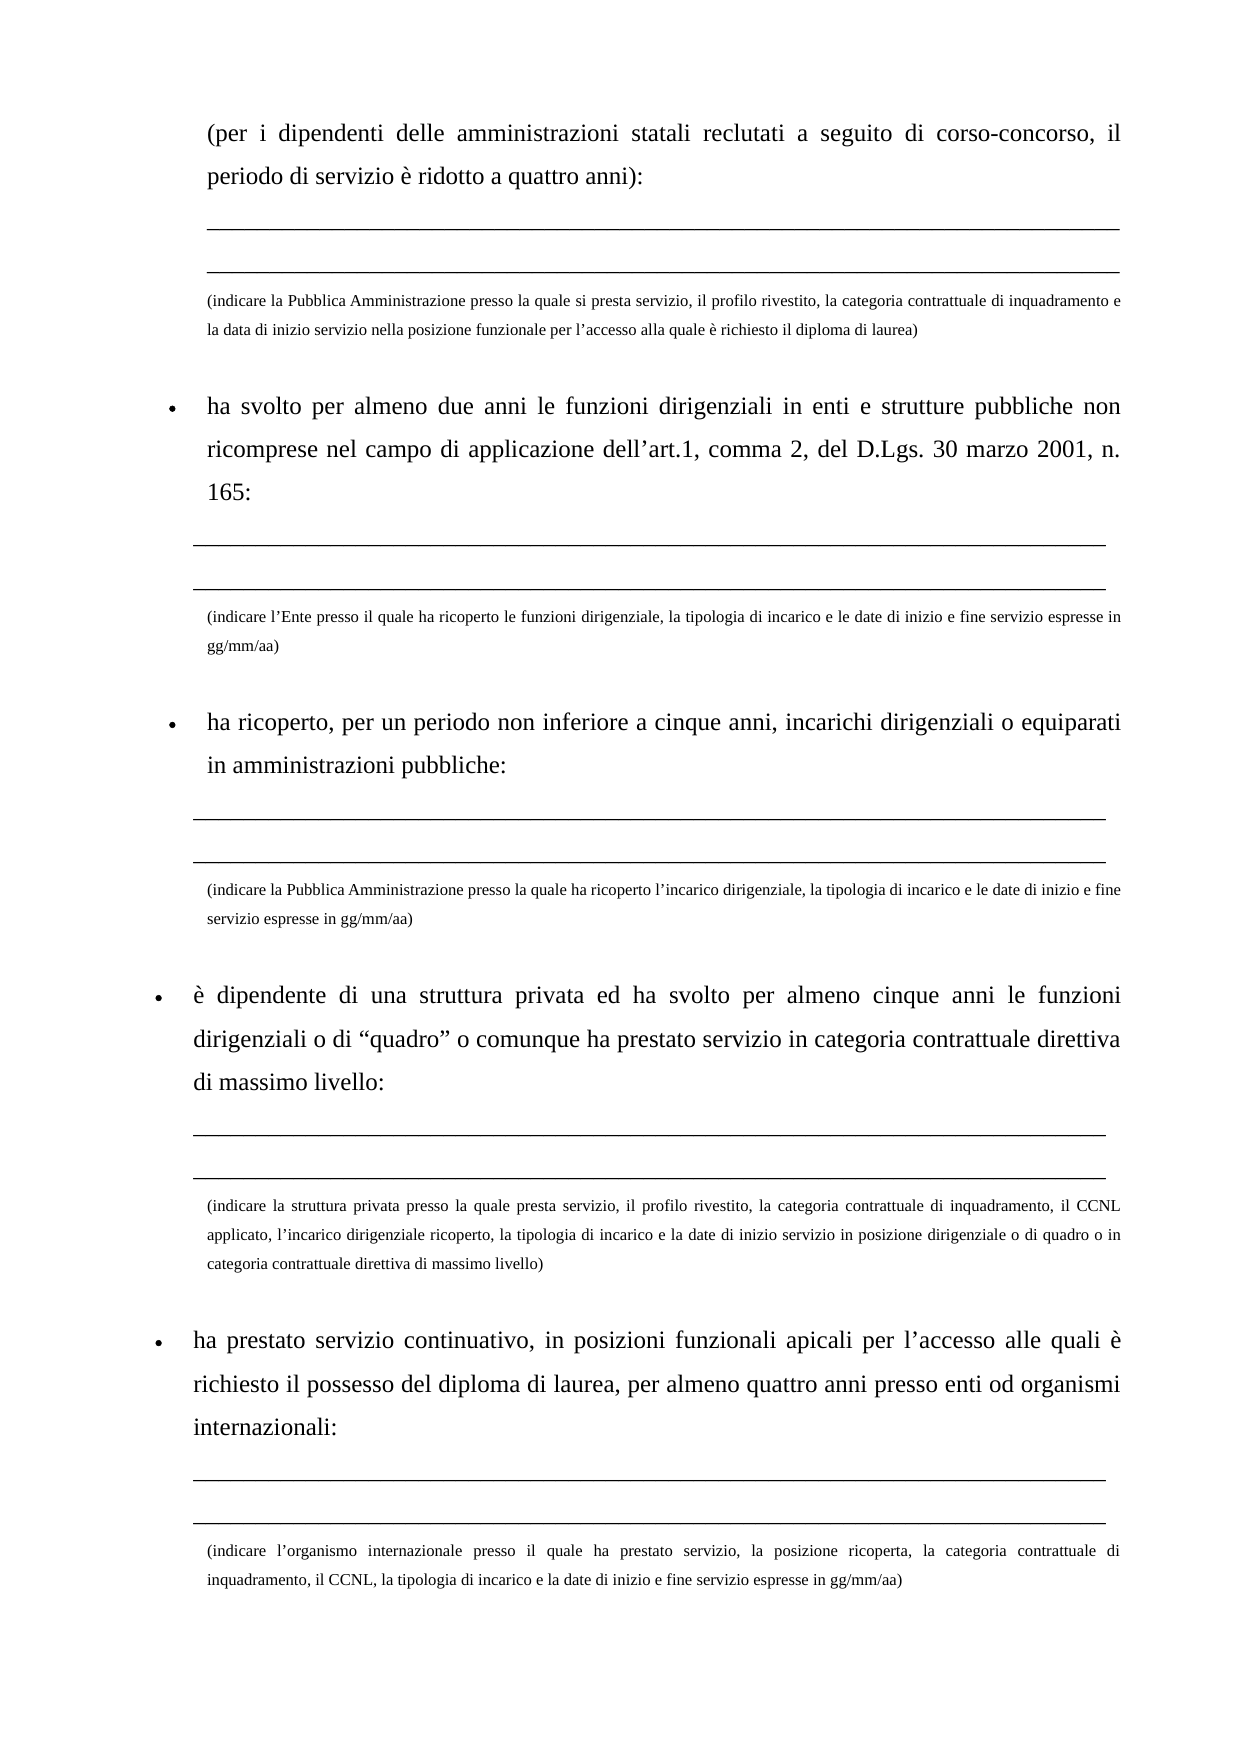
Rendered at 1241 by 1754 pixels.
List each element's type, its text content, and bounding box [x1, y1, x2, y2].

text _________________________________________________________________________ [207, 247, 1122, 276]
text _________________________________________________________________________ [193, 837, 1122, 866]
text _________________________________________________________________________ [193, 1455, 1122, 1484]
text _________________________________________________________________________ [193, 1153, 1122, 1182]
text (indicare la Pubblica Amministrazione presso la quale ha ricoperto l’incarico dirigenziale, la tipologia di incarico e le date di inizio e fine servizio espresse in gg/mm/aa) [207, 880, 1122, 928]
list ha ricoperto, per un periodo non inferiore a cinque anni, incarichi dirigenziali o equiparati in amministrazioni pubbliche: [169, 707, 1122, 779]
text _________________________________________________________________________ [193, 1110, 1122, 1139]
text _________________________________________________________________________ [193, 1498, 1122, 1527]
text _________________________________________________________________________ [193, 521, 1122, 549]
text (indicare l’organismo internazionale presso il quale ha prestato servizio, la posizione ricoperta, la categoria contrattuale di inquadramento, il CCNL, la tipologia di incarico e la date di inizio e fine servizio espresse in gg/mm/aa) [207, 1541, 1122, 1589]
text (indicare la struttura privata presso la quale presta servizio, il profilo rivestito, la categoria contrattuale di inquadramento, il CCNL applicato, l’incarico dirigenziale ricoperto, la tipologia di incarico e la date di inizio servizio in posizione dirigenziale o di quadro o in categoria contrattuale direttiva di massimo livello) [207, 1196, 1122, 1273]
text _________________________________________________________________________ [193, 794, 1122, 822]
text _________________________________________________________________________ [193, 564, 1122, 592]
text (indicare la Pubblica Amministrazione presso la quale si presta servizio, il profilo rivestito, la categoria contrattuale di inquadramento e la data di inizio servizio nella posizione funzionale per l’accesso alla quale è richiesto il diploma di laurea) [207, 291, 1122, 338]
text _________________________________________________________________________ [207, 204, 1122, 233]
list ha prestato servizio continuativo, in posizioni funzionali apicali per l’accesso alle quali è richiesto il possesso del diploma di laurea, per almeno quattro anni presso enti od organismi internazionali: [156, 1326, 1122, 1441]
text (indicare l’Ente presso il quale ha ricoperto le funzioni dirigenziale, la tipologia di incarico e le date di inizio e fine servizio espresse in gg/mm/aa) [207, 607, 1122, 655]
list ha svolto per almeno due anni le funzioni dirigenziali in enti e strutture pubbliche non ricomprese nel campo di applicazione dell’art.1, comma 2, del D.Lgs. 30 marzo 2001, n. 165: [169, 391, 1122, 506]
list (per i dipendenti delle amministrazioni statali reclutati a seguito di corso-concorso, il periodo di servizio è ridotto a quattro anni): [169, 118, 1122, 190]
list è dipendente di una struttura privata ed ha svolto per almeno cinque anni le funzioni dirigenziali o di “quadro” o comunque ha prestato servizio in categoria contrattuale direttiva di massimo livello: [156, 981, 1122, 1096]
